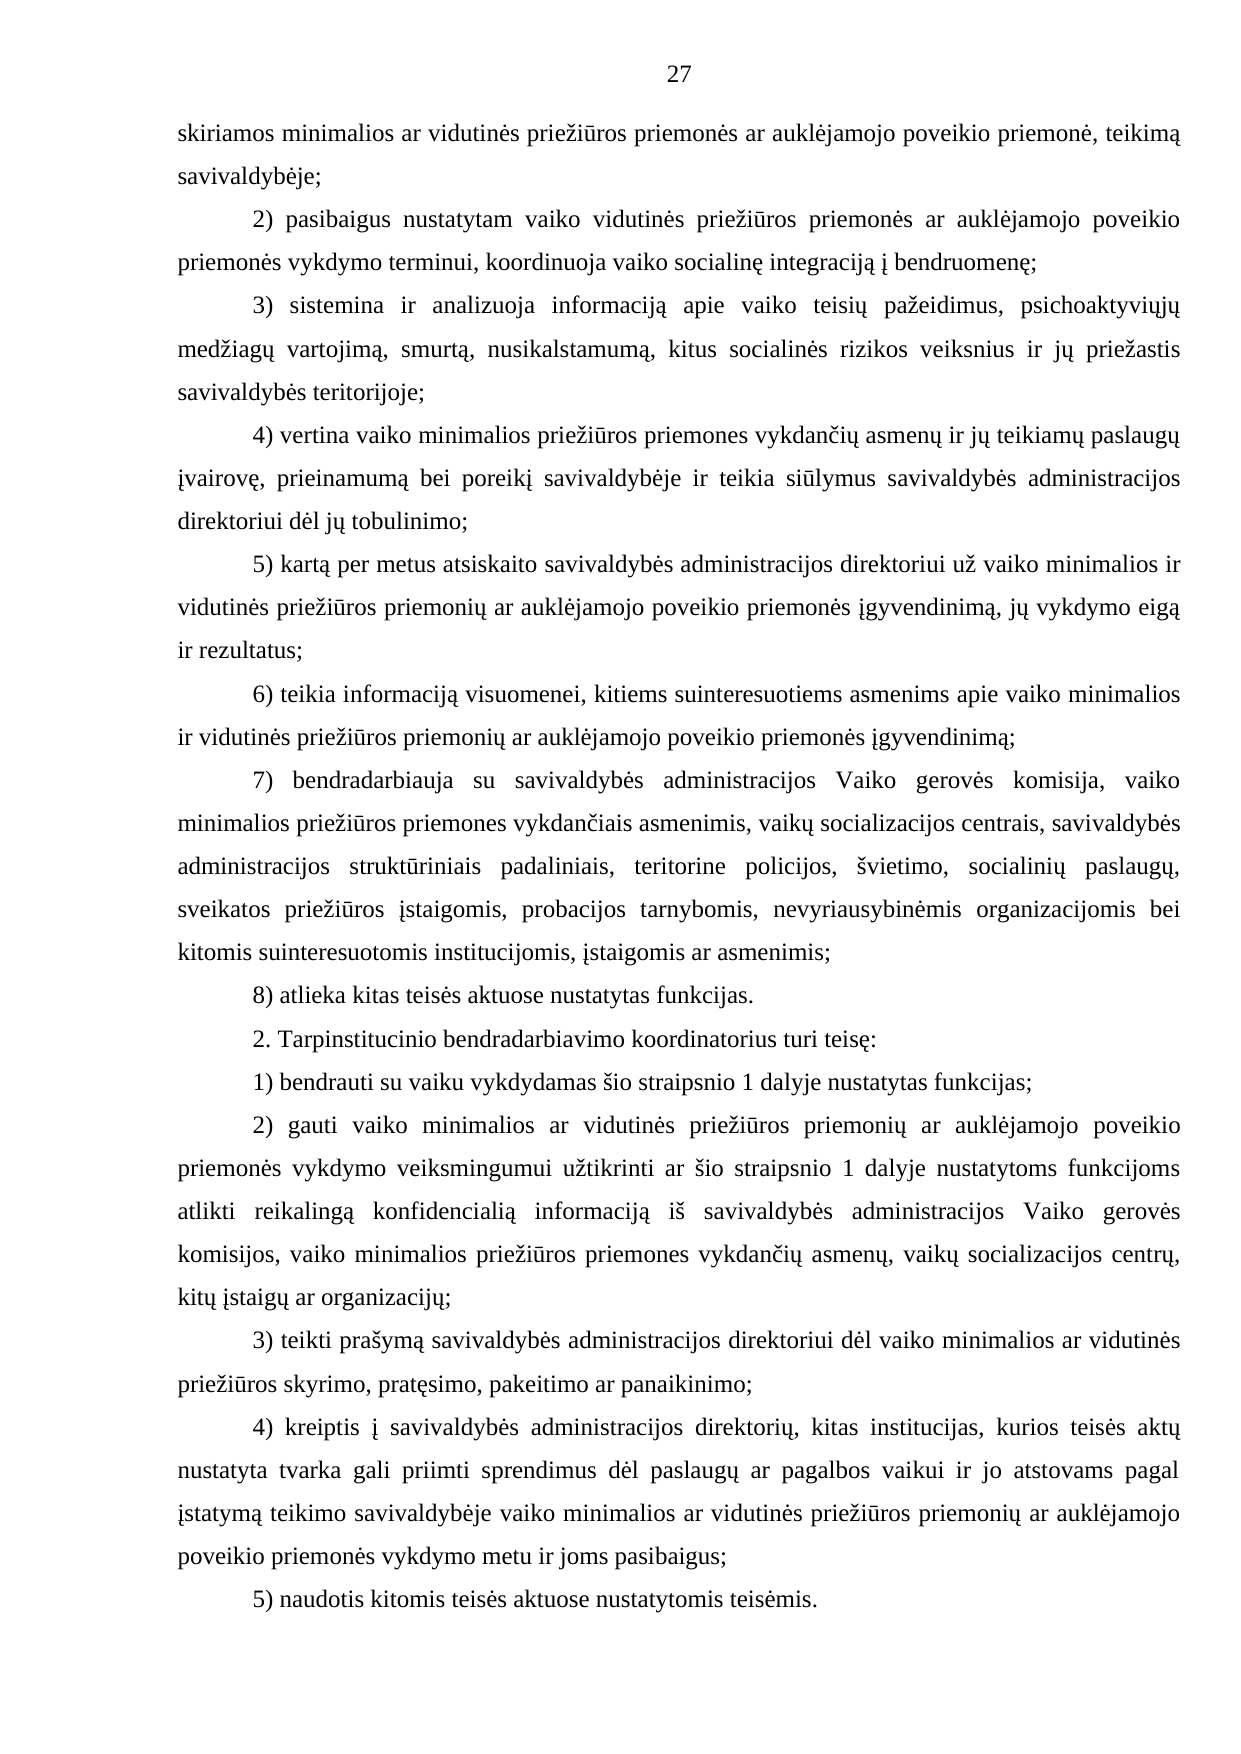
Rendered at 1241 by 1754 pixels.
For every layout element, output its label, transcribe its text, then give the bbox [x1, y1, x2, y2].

text 5) kartą per metus atsiskaito savivaldybės administracijos direktoriui už vaiko minimalios ir vidutinės priežiūros priemonių ar auklėjamojo poveikio priemonės įgyvendinimą, jų vykdymo eigą ir rezultatus; [177, 549, 1181, 664]
text 2) gauti vaiko minimalios ar vidutinės priežiūros priemonių ar auklėjamojo poveikio priemonės vykdymo veiksmingumui užtikrinti ar šio straipsnio 1 dalyje nustatytoms funkcijoms atlikti reikalingą konfidencialią informaciją iš savivaldybės administracijos Vaiko gerovės komisijos, vaiko minimalios priežiūros priemones vykdančių asmenų, vaikų socializacijos centrų, kitų įstaigų ar organizacijų; [177, 1110, 1181, 1311]
text 1) bendrauti su vaiku vykdydamas šio straipsnio 1 dalyje nustatytas funkcijas; [177, 1067, 1181, 1096]
text 3) teikti prašymą savivaldybės administracijos direktoriui dėl vaiko minimalios ar vidutinės priežiūros skyrimo, pratęsimo, pakeitimo ar panaikinimo; [177, 1326, 1181, 1397]
text 6) teikia informaciją visuomenei, kitiems suinteresuotiems asmenims apie vaiko minimalios ir vidutinės priežiūros priemonių ar auklėjamojo poveikio priemonės įgyvendinimą; [177, 679, 1181, 751]
text 5) naudotis kitomis teisės aktuose nustatytomis teisėmis. [177, 1584, 1181, 1613]
text 7) bendradarbiauja su savivaldybės administracijos Vaiko gerovės komisija, vaiko minimalios priežiūros priemones vykdančiais asmenimis, vaikų socializacijos centrais, savivaldybės administracijos struktūriniais padaliniais, teritorine policijos, švietimo, socialinių paslaugų, sveikatos priežiūros įstaigomis, probacijos tarnybomis, nevyriausybinėmis organizacijomis bei kitomis suinteresuotomis institucijomis, įstaigomis ar asmenimis; [177, 765, 1181, 966]
text 2. Tarpinstitucinio bendradarbiavimo koordinatorius turi teisę: [177, 1024, 1181, 1052]
text skiriamos minimalios ar vidutinės priežiūros priemonės ar auklėjamojo poveikio priemonė, teikimą savivaldybėje; [177, 118, 1181, 190]
text 4) vertina vaiko minimalios priežiūros priemones vykdančių asmenų ir jų teikiamų paslaugų įvairovę, prieinamumą bei poreikį savivaldybėje ir teikia siūlymus savivaldybės administracijos direktoriui dėl jų tobulinimo; [177, 420, 1181, 535]
text 8) atlieka kitas teisės aktuose nustatytas funkcijas. [177, 981, 1181, 1009]
text 2) pasibaigus nustatytam vaiko vidutinės priežiūros priemonės ar auklėjamojo poveikio priemonės vykdymo terminui, koordinuoja vaiko socialinę integraciją į bendruomenę; [177, 204, 1181, 276]
text 4) kreiptis į savivaldybės administracijos direktorių, kitas institucijas, kurios teisės aktų nustatyta tvarka gali priimti sprendimus dėl paslaugų ar pagalbos vaikui ir jo atstovams pagal įstatymą teikimo savivaldybėje vaiko minimalios ar vidutinės priežiūros priemonių ar auklėjamojo poveikio priemonės vykdymo metu ir joms pasibaigus; [177, 1412, 1181, 1570]
text 3) sistemina ir analizuoja informaciją apie vaiko teisių pažeidimus, psichoaktyviųjų medžiagų vartojimą, smurtą, nusikalstamumą, kitus socialinės rizikos veiksnius ir jų priežastis savivaldybės teritorijoje; [177, 291, 1181, 406]
